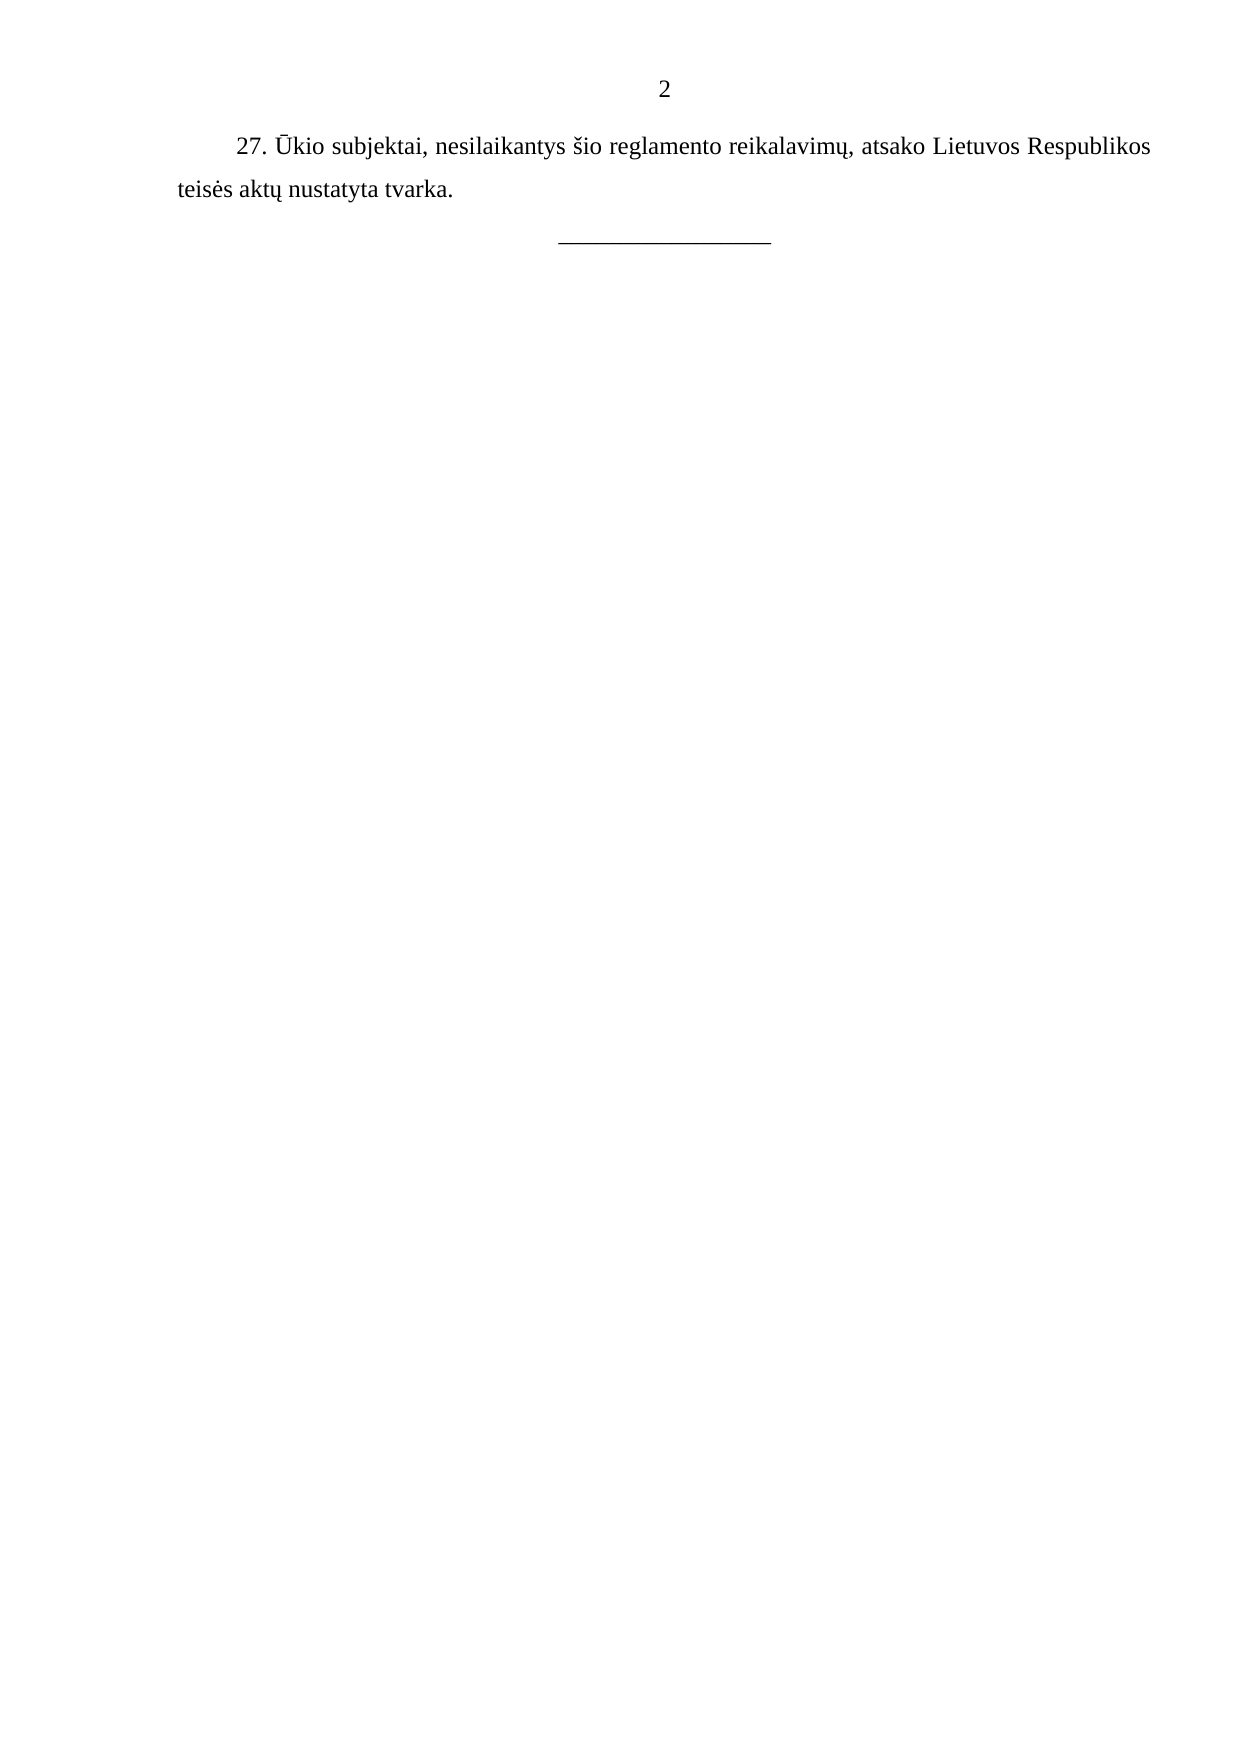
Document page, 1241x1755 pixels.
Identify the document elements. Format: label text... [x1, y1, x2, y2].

text 27. Ūkio subjektai, nesilaikantys šio reglamento reikalavimų, atsako Lietuvos Respublikos teisės aktų nustatyta tvarka. [177, 131, 1152, 203]
text _________________ [177, 218, 1152, 246]
